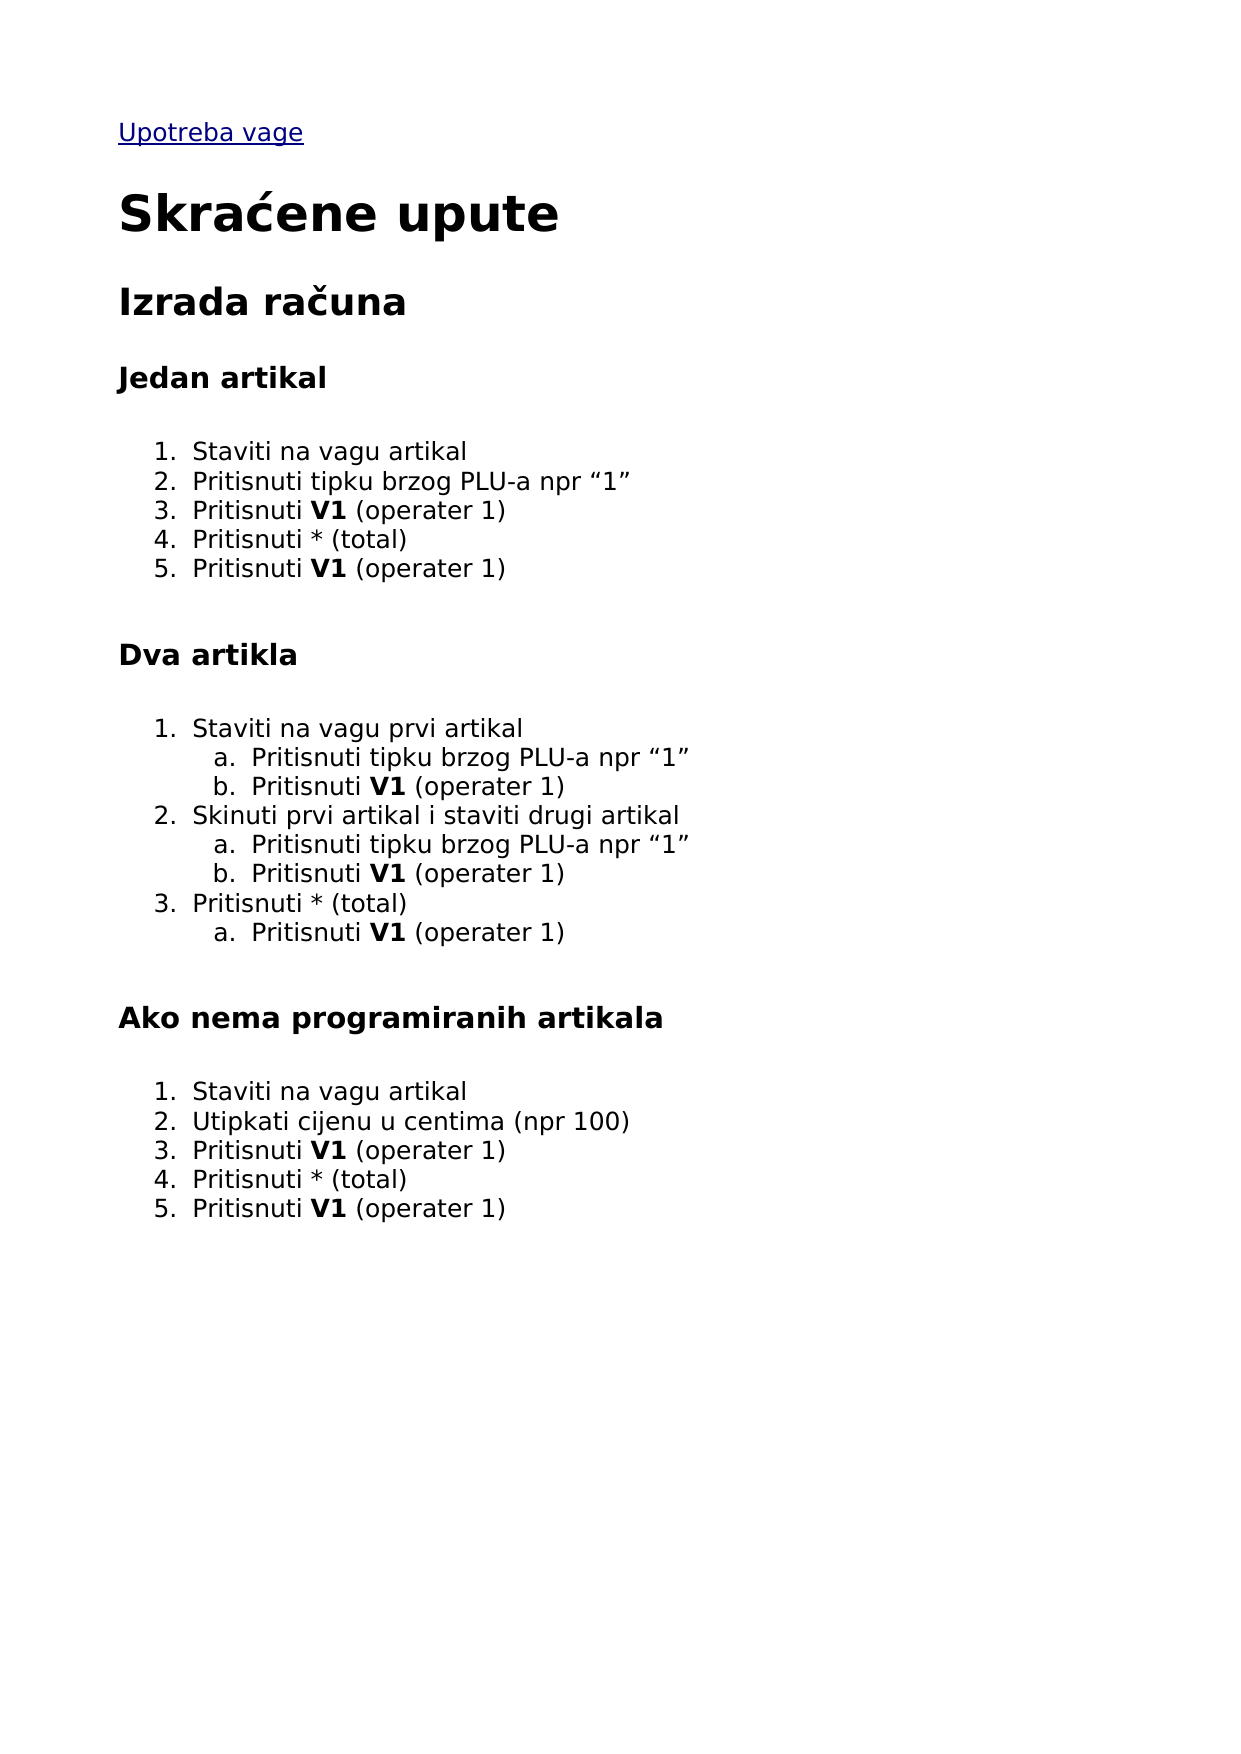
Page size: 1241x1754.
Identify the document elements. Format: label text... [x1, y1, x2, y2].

list Pritisnuti V1 (operater 1) [177, 554, 1122, 583]
list Pritisnuti V1 (operater 1) [236, 918, 1122, 947]
text Upotreba vage [118, 118, 1122, 147]
list Pritisnuti V1 (operater 1) [177, 496, 1122, 525]
list Pritisnuti * (total) [177, 1165, 1122, 1194]
list Pritisnuti V1 (operater 1) [236, 860, 1122, 889]
list Pritisnuti tipku brzog PLU-a npr “1” [236, 743, 1122, 772]
list Staviti na vagu artikal [177, 438, 1122, 467]
list Staviti na vagu artikal [177, 1078, 1122, 1107]
subtitle Ako nema programiranih artikala [118, 1002, 1122, 1036]
list Pritisnuti * (total) [177, 889, 1122, 918]
subtitle Dva artikla [118, 638, 1122, 672]
list Pritisnuti V1 (operater 1) [236, 772, 1122, 801]
list Pritisnuti tipku brzog PLU-a npr “1” [177, 467, 1122, 496]
list Skinuti prvi artikal i staviti drugi artikal [177, 801, 1122, 831]
list Staviti na vagu prvi artikal [177, 714, 1122, 743]
list Pritisnuti tipku brzog PLU-a npr “1” [236, 831, 1122, 860]
list Pritisnuti V1 (operater 1) [177, 1136, 1122, 1165]
subtitle Izrada računa [118, 281, 1122, 324]
subtitle Skraćene upute [118, 185, 1122, 243]
list Pritisnuti * (total) [177, 525, 1122, 554]
list Pritisnuti V1 (operater 1) [177, 1194, 1122, 1223]
list Utipkati cijenu u centima (npr 100) [177, 1107, 1122, 1136]
subtitle Jedan artikal [118, 362, 1122, 396]
